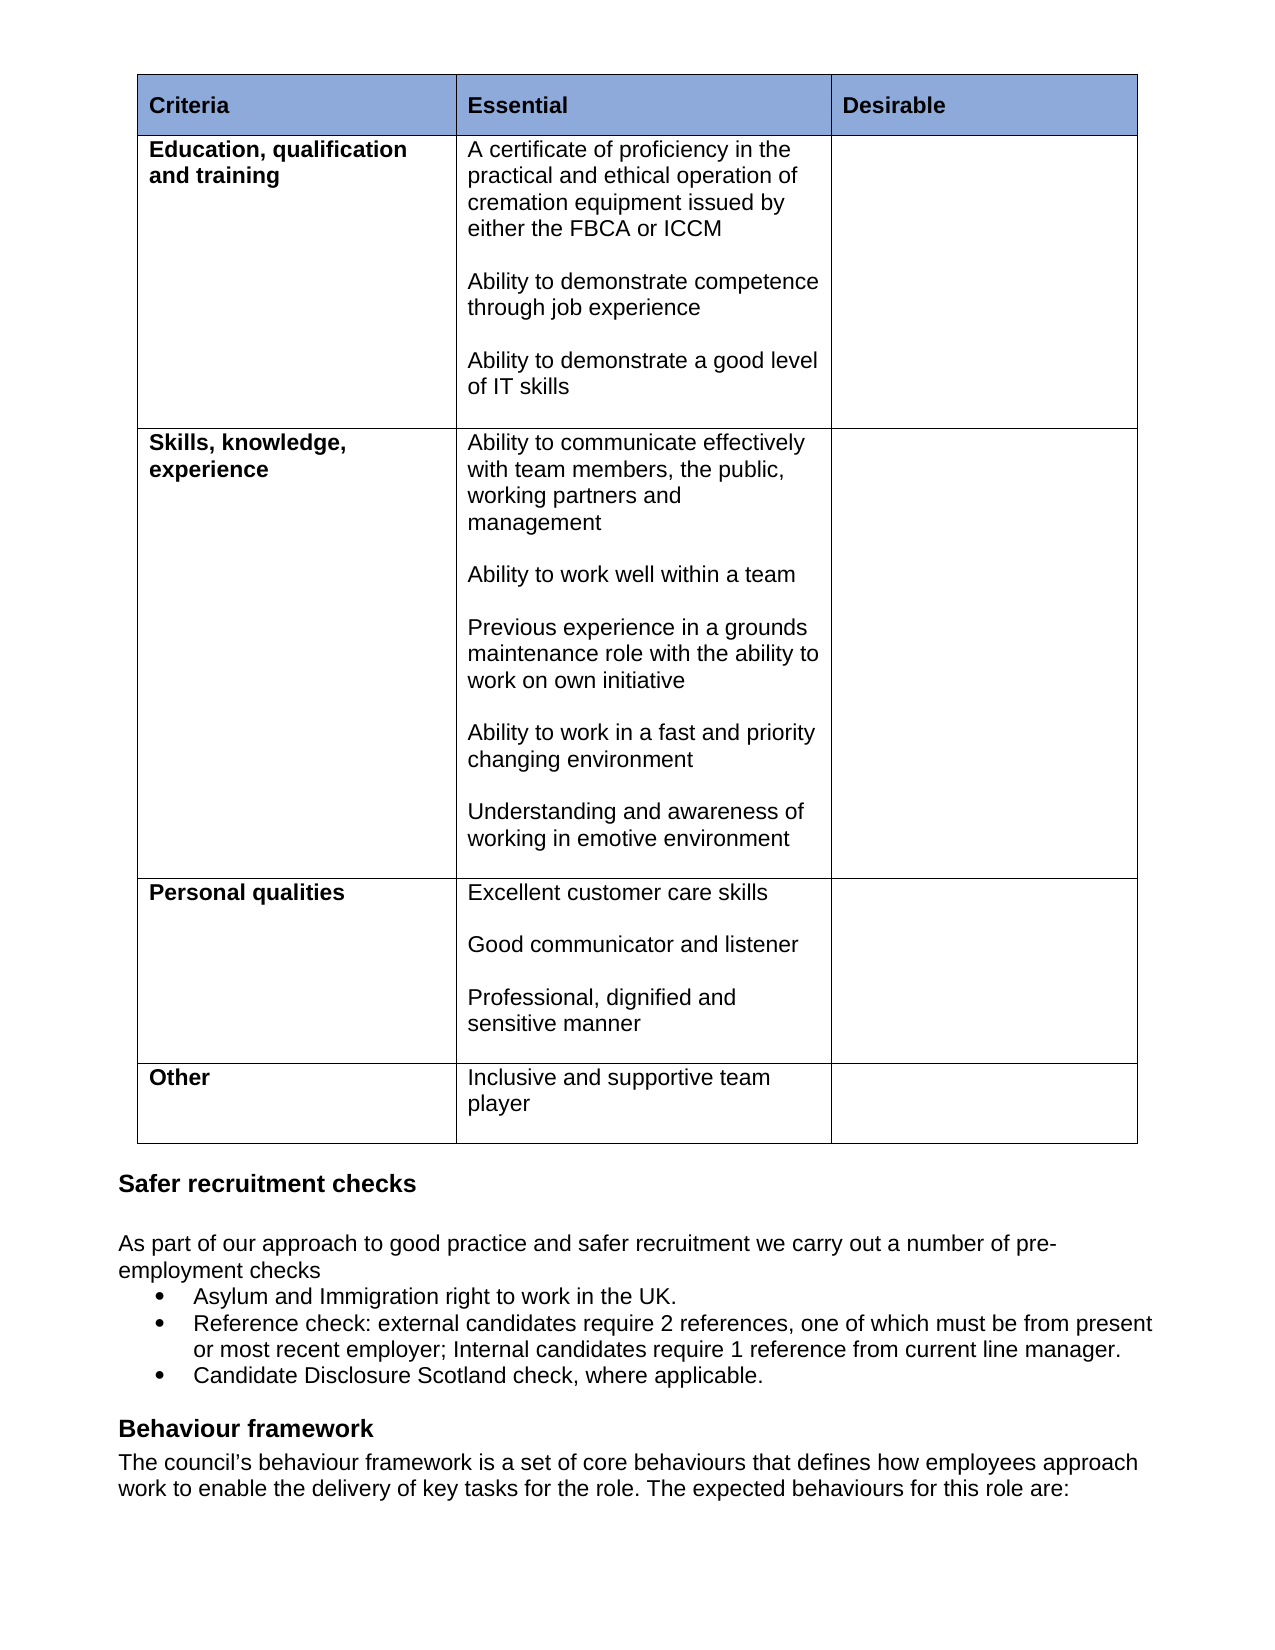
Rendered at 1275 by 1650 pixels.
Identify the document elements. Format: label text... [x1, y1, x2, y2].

table_cell [832, 879, 1137, 1063]
table_cell Skills, knowledge, experience [138, 429, 456, 877]
table_header Desirable [832, 75, 1137, 135]
table_cell [832, 136, 1137, 428]
table_cell Inclusive and supportive team player [457, 1064, 831, 1143]
list Candidate Disclosure Scotland check, where applicable. [156, 1362, 1157, 1388]
table_header Essential [457, 75, 831, 135]
table_cell Ability to communicate effectively with team members, the public, working partners and management Ability to work well within a team Previous experience in a grounds maintenance role with the ability to work on own initiative Ability to work in a fast and priority changing environment Understanding and awareness of working in emotive environment [457, 429, 831, 877]
text As part of our approach to good practice and safer recruitment we carry out a number of pre-employment checks [118, 1230, 1157, 1283]
table_cell [832, 429, 1137, 877]
table_cell [832, 1064, 1137, 1143]
subtitle Behaviour framework [118, 1413, 1157, 1442]
list Asylum and Immigration right to work in the UK. [156, 1283, 1157, 1309]
text The council’s behaviour framework is a set of core behaviours that defines how employees approach work to enable the delivery of key tasks for the role. The expected behaviours for this role are: [118, 1448, 1157, 1501]
list Reference check: external candidates require 2 references, one of which must be from present or most recent employer; Internal candidates require 1 reference from current line manager. [156, 1309, 1157, 1362]
subtitle Safer recruitment checks [118, 1169, 1157, 1198]
table_cell Other [138, 1064, 456, 1143]
table_header Criteria [138, 75, 456, 135]
table_cell Education, qualification and training [138, 136, 456, 428]
table_cell A certificate of proficiency in the practical and ethical operation of cremation equipment issued by either the FBCA or ICCM Ability to demonstrate competence through job experience Ability to demonstrate a good level of IT skills [457, 136, 831, 428]
table_cell Personal qualities [138, 879, 456, 1063]
table_cell Excellent customer care skills Good communicator and listener Professional, dignified and sensitive manner [457, 879, 831, 1063]
